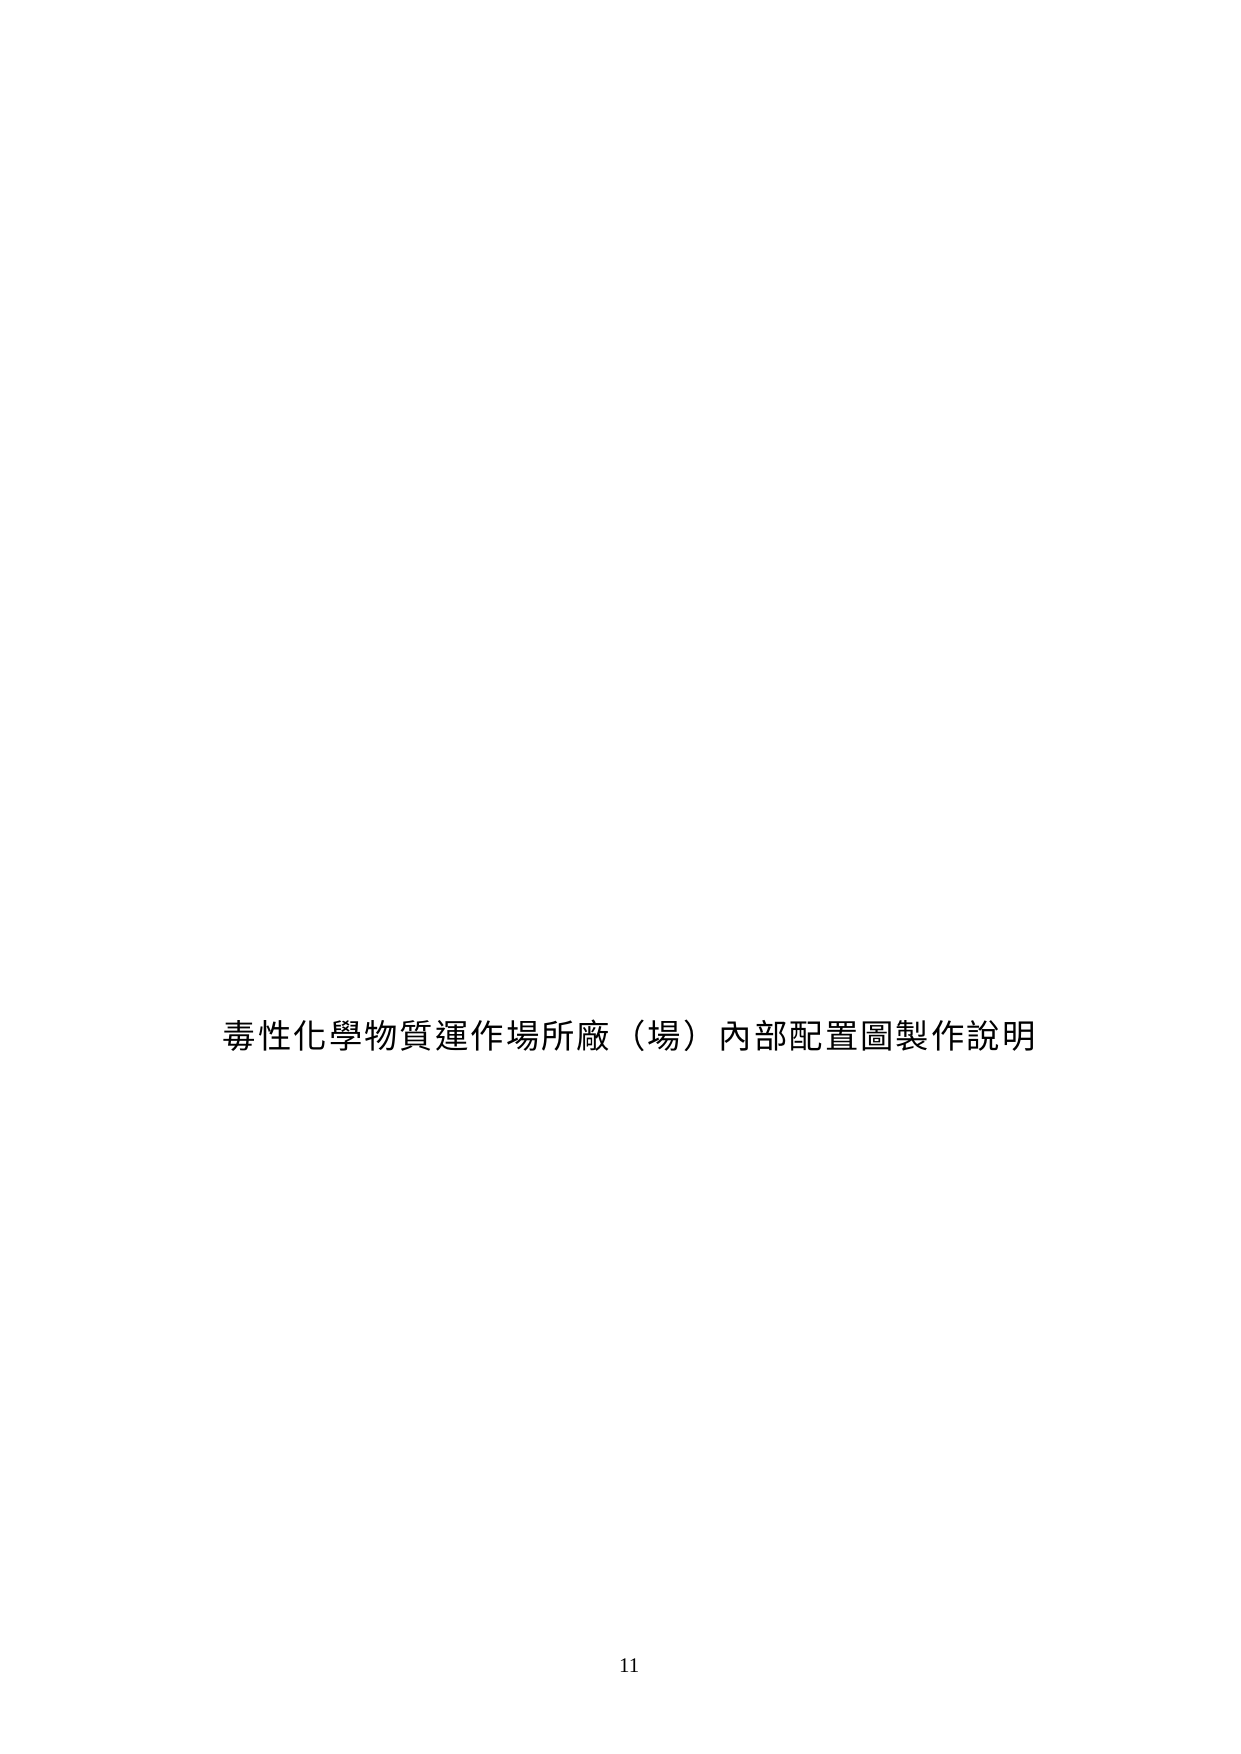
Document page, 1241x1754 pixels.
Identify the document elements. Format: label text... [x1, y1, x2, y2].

text 毒性化學物質運作場所廠（場）內部配置圖製作說明 [106, 1010, 1152, 1058]
